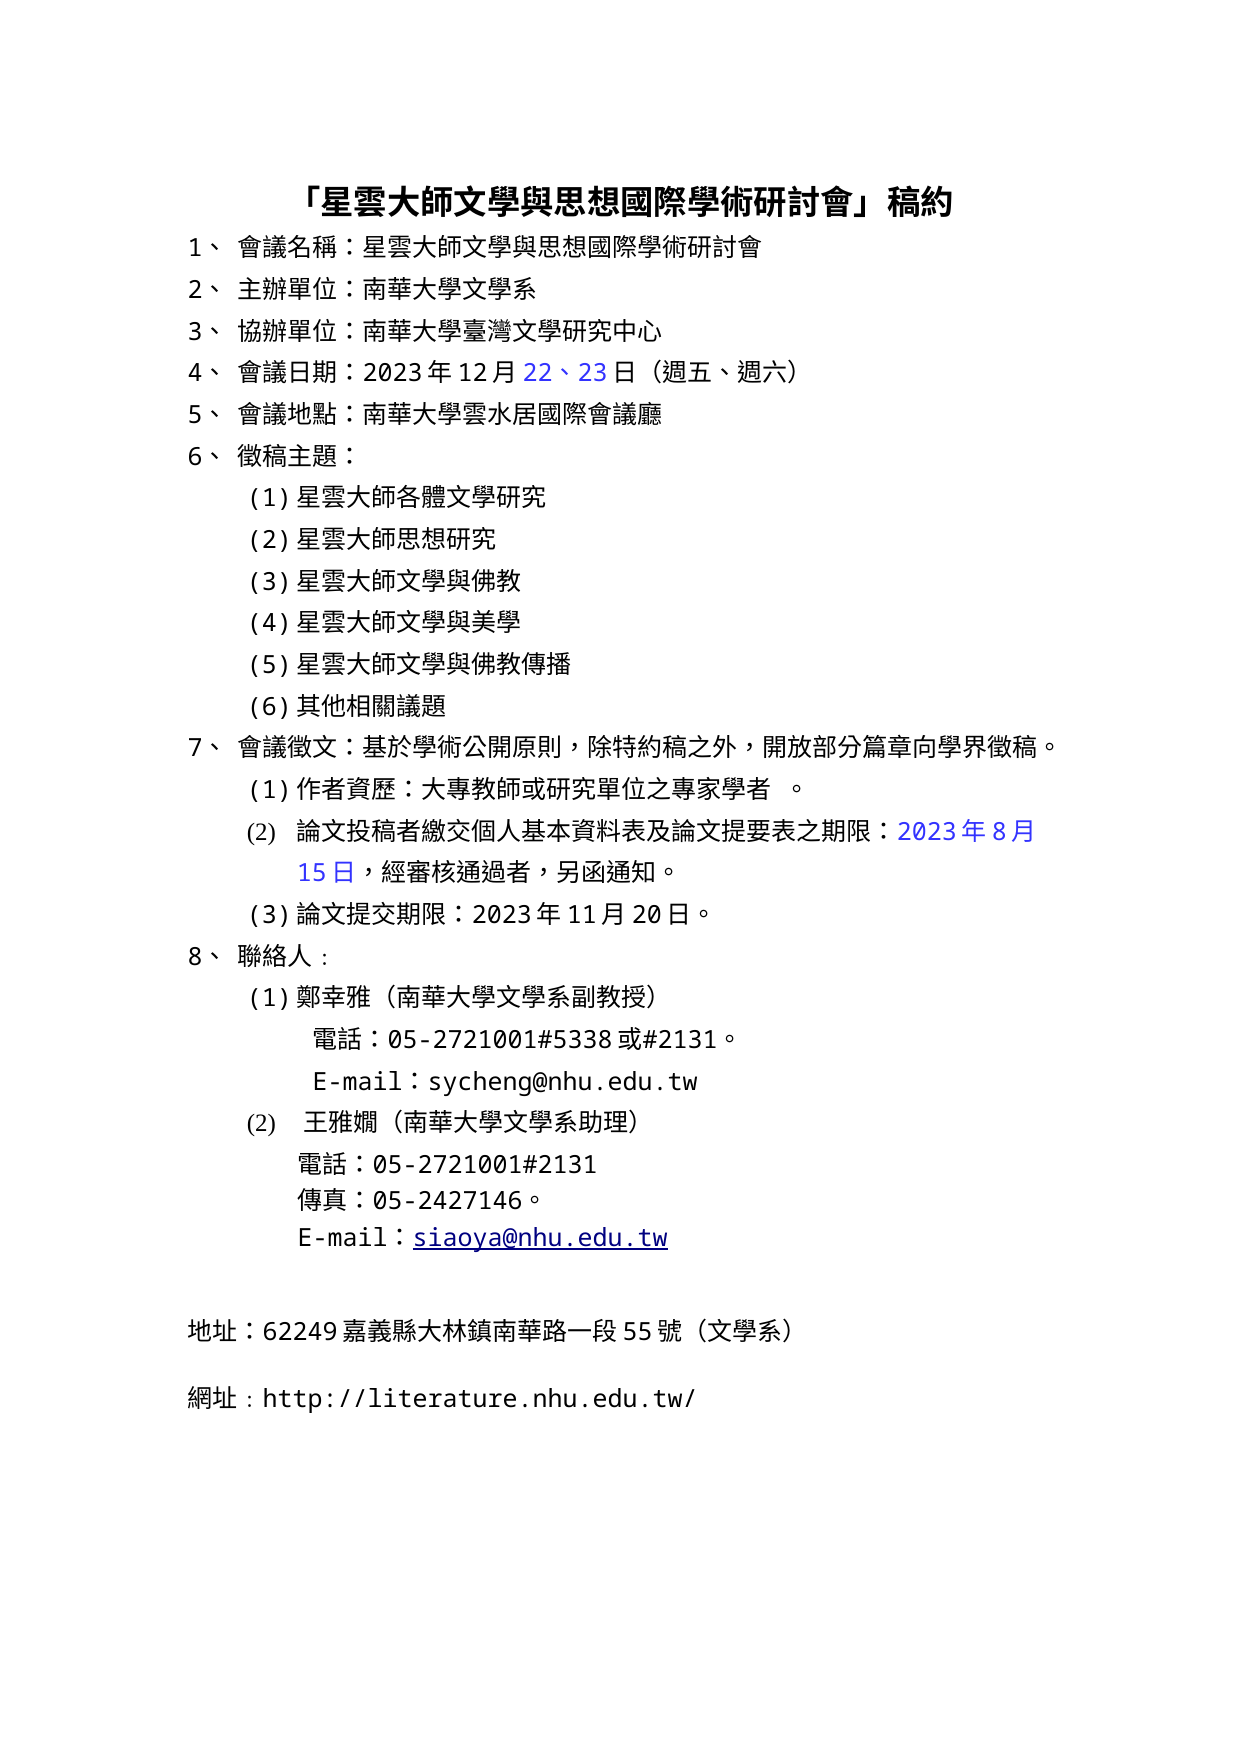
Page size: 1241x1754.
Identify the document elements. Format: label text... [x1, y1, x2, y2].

list 星雲大師文學與佛教傳播 [247, 644, 1053, 681]
list 王雅嫺（南華大學文學系助理） [247, 1103, 1053, 1139]
text 電話：05-2721001#5338或#2131。 [237, 1019, 1053, 1056]
list 星雲大師文學與佛教 [247, 561, 1053, 597]
text E-mail：siaoya@nhu.edu.tw [237, 1217, 1053, 1253]
text 傳真：05-2427146。 [237, 1181, 1053, 1217]
text 電話：05-2721001#2131 [237, 1144, 1053, 1181]
text E-mail：sycheng@nhu.edu.tw [237, 1061, 1053, 1097]
list 會議日期：2023年12月22、23日（週五、週六） [187, 353, 1053, 389]
text 網址﹕http://literature.nhu.edu.tw/ [187, 1355, 1053, 1418]
list 作者資歷：大專教師或研究單位之專家學者 。 [247, 769, 1053, 806]
list 星雲大師各體文學研究 [247, 478, 1053, 514]
list 論文投稿者繳交個人基本資料表及論文提要表之期限：2023年8月15日，經審核通過者，另函通知。 [247, 811, 1053, 889]
list 論文提交期限：2023年11月20日。 [247, 894, 1053, 931]
list 其他相關議題 [247, 686, 1053, 722]
list 會議徵文：基於學術公開原則，除特約稿之外，開放部分篇章向學界徵稿。 [187, 728, 1053, 764]
list 星雲大師文學與美學 [247, 603, 1053, 639]
list 會議名稱：星雲大師文學與思想國際學術研討會 [187, 228, 1053, 264]
list 主辦單位：南華大學文學系 [187, 269, 1053, 306]
list 聯絡人﹕ [187, 936, 1053, 972]
list 鄭幸雅（南華大學文學系副教授） [247, 978, 1053, 1014]
text 「星雲大師文學與思想國際學術研討會」稿約 [187, 158, 1053, 221]
list 徵稿主題： [187, 436, 1053, 472]
list 會議地點：南華大學雲水居國際會議廳 [187, 394, 1053, 431]
list 星雲大師思想研究 [247, 519, 1053, 556]
text 地址：62249嘉義縣大林鎮南華路一段55號（文學系） [187, 1287, 1053, 1350]
list 協辦單位：南華大學臺灣文學研究中心 [187, 311, 1053, 347]
